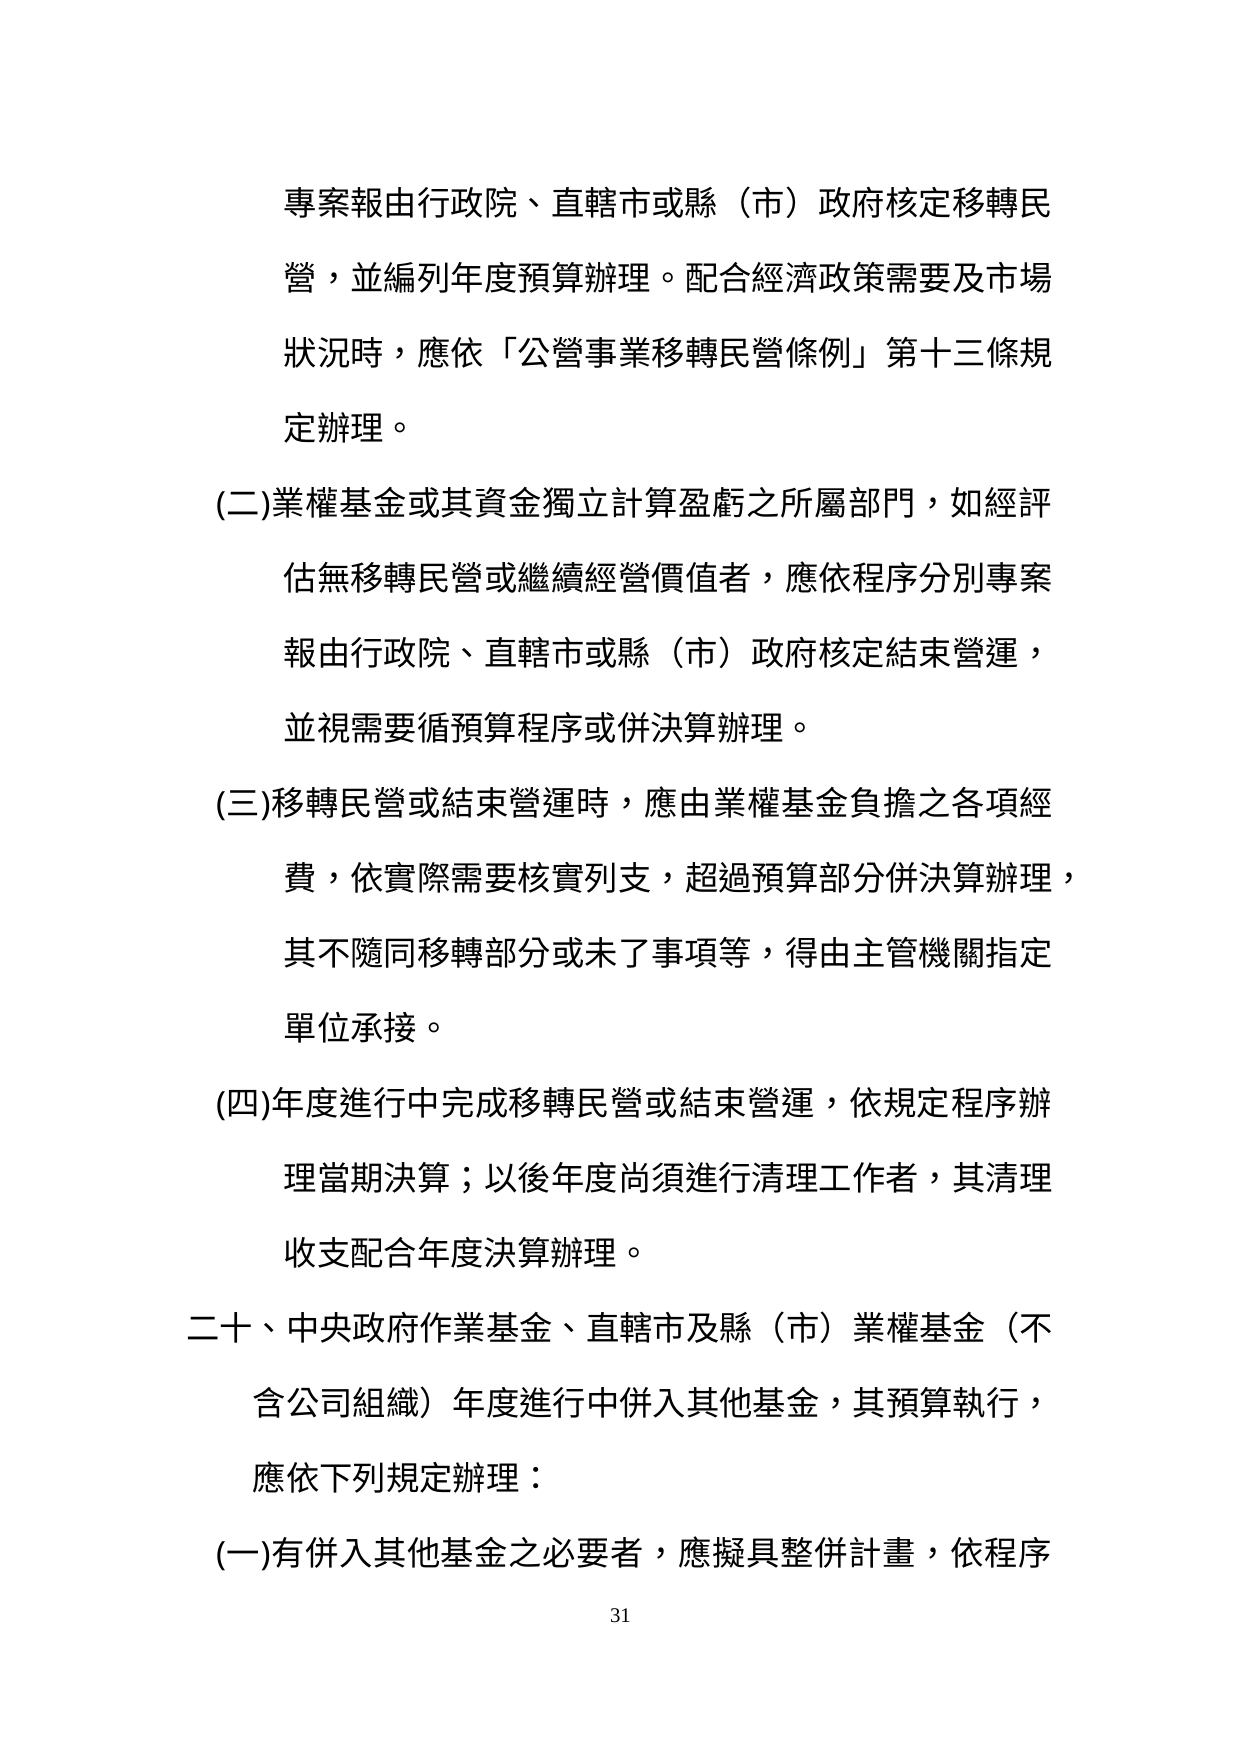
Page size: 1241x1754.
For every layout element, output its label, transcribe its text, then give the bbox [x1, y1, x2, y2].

text (一)有併入其他基金之必要者，應擬具整併計畫，依程序 [216, 1514, 1053, 1589]
text 二十、中央政府作業基金、直轄市及縣（市）業權基金（不含公司組織）年度進行中併入其他基金，其預算執行，應依下列規定辦理： [186, 1289, 1053, 1514]
text (三)移轉民營或結束營運時，應由業權基金負擔之各項經費，依實際需要核實列支，超過預算部分併決算辦理，其不隨同移轉部分或未了事項等，得由主管機關指定單位承接。 [216, 764, 1053, 1064]
text 專案報由行政院、直轄市或縣（市）政府核定移轉民營，並編列年度預算辦理。配合經濟政策需要及市場狀況時，應依「公營事業移轉民營條例」第十三條規定辦理。 [216, 164, 1053, 464]
text (二)業權基金或其資金獨立計算盈虧之所屬部門，如經評估無移轉民營或繼續經營價值者，應依程序分別專案報由行政院、直轄市或縣（市）政府核定結束營運，並視需要循預算程序或併決算辦理。 [216, 464, 1053, 764]
text (四)年度進行中完成移轉民營或結束營運，依規定程序辦理當期決算；以後年度尚須進行清理工作者，其清理收支配合年度決算辦理。 [216, 1064, 1053, 1289]
